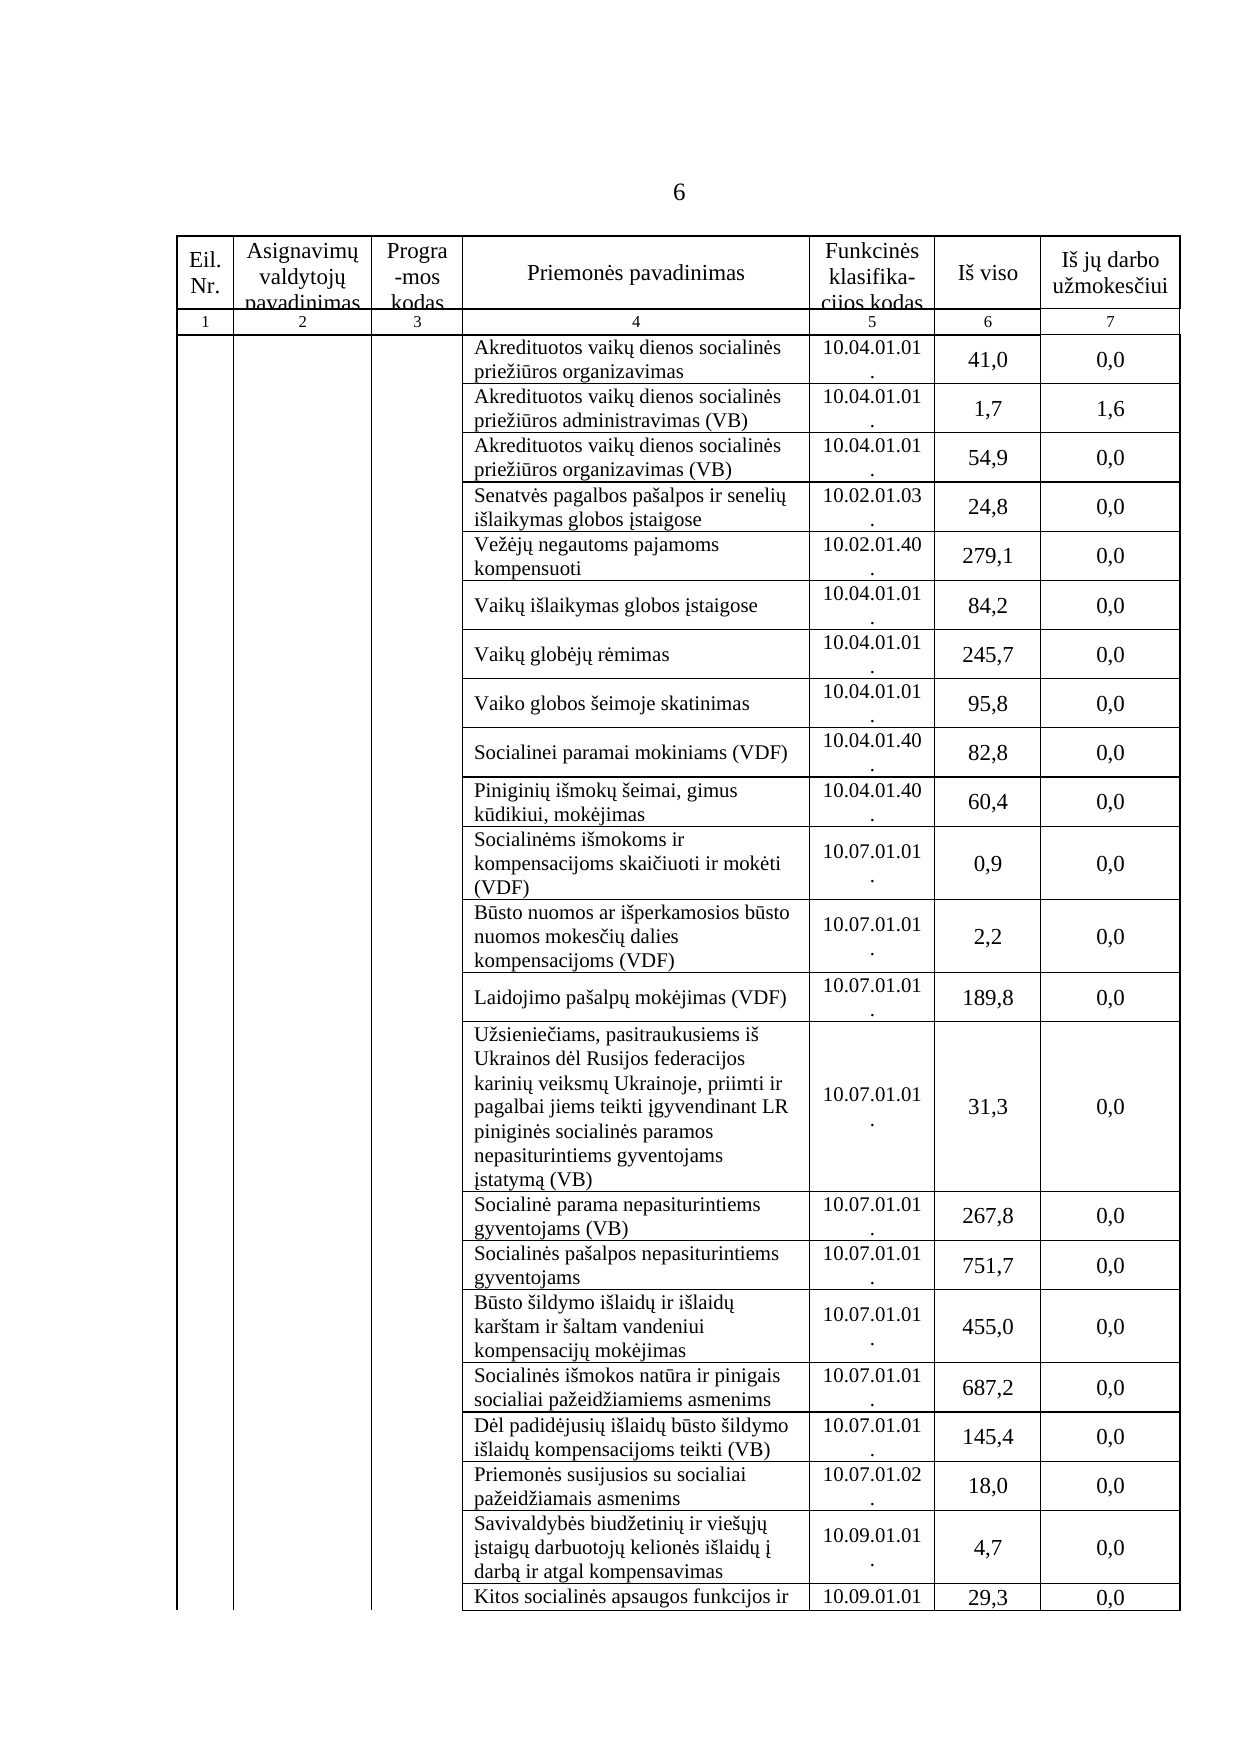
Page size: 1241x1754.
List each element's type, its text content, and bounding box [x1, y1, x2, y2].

table_cell [1208, 580, 1213, 629]
table_cell [1181, 580, 1208, 629]
table_cell 60,4 [935, 778, 1040, 826]
table_cell [1208, 727, 1213, 776]
table_cell [234, 336, 371, 1610]
table_cell 0,0 [1041, 1192, 1179, 1240]
table_header Iš viso [935, 237, 1040, 308]
table_cell [1181, 972, 1208, 1021]
table_cell 3 [372, 310, 462, 334]
table_cell 10.04.01.01. [810, 630, 934, 678]
table_cell [1180, 308, 1208, 334]
table_cell Socialinėms išmokoms ir kompensacijoms skaičiuoti ir mokėti (VDF) [463, 827, 809, 899]
table_cell 0,9 [935, 827, 1040, 899]
table_cell [1208, 1191, 1213, 1240]
table_cell 0,0 [1041, 778, 1179, 826]
table_cell [1208, 383, 1213, 432]
table_cell 2 [234, 310, 371, 334]
table_cell 10.07.01.01. [810, 1022, 934, 1191]
table_cell 95,8 [935, 679, 1040, 727]
table_cell 7 [1041, 309, 1179, 334]
table_cell [1181, 899, 1208, 972]
table_cell 0,0 [1041, 630, 1179, 678]
table_cell Akredituotos vaikų dienos socialinės priežiūros organizavimas (VB) [463, 433, 809, 481]
table_cell 0,0 [1041, 728, 1179, 776]
table_cell Vežėjų negautoms pajamoms kompensuoti [463, 532, 809, 580]
table_cell 0,0 [1041, 1584, 1179, 1610]
table_cell [1181, 1289, 1208, 1362]
table_cell 0,0 [1041, 1462, 1179, 1510]
table_cell 10.02.01.03. [810, 483, 934, 531]
table_cell 10.04.01.40. [810, 728, 934, 776]
table_cell [1208, 1021, 1213, 1191]
table_header Progra-mos kodas [372, 237, 462, 308]
table_header Eil. Nr. [178, 237, 233, 308]
table_cell 10.07.01.01. [810, 900, 934, 972]
table_cell [1208, 972, 1213, 1021]
table_cell 2,2 [935, 900, 1040, 972]
table_cell Kitos socialinės apsaugos funkcijos ir [463, 1584, 809, 1610]
table_cell 10.07.01.01. [810, 1241, 934, 1289]
table_cell [1208, 826, 1213, 899]
table_cell 10.07.01.02. [810, 1462, 934, 1510]
table_cell [1208, 1362, 1213, 1411]
table_cell 10.07.01.01. [810, 1290, 934, 1362]
table_cell [1208, 1510, 1213, 1583]
table_cell [1208, 432, 1213, 481]
table_cell [1208, 1289, 1213, 1362]
table_cell [1208, 1240, 1213, 1289]
table_cell [1208, 1461, 1213, 1510]
table_cell [1208, 1411, 1213, 1461]
table_cell [1181, 481, 1208, 531]
table_cell Piniginių išmokų šeimai, gimus kūdikiui, mokėjimas [463, 778, 809, 826]
table_cell 0,0 [1041, 1290, 1179, 1362]
table_cell [1181, 1362, 1208, 1411]
table_cell 10.07.01.01. [810, 1192, 934, 1240]
table_cell [1208, 279, 1213, 308]
table_cell 10.04.01.01. [810, 336, 934, 383]
table_cell [1181, 1411, 1208, 1461]
table_cell [1181, 1510, 1208, 1583]
table_cell [1181, 1461, 1208, 1510]
table_cell 0,0 [1041, 1241, 1179, 1289]
table_cell 10.04.01.01. [810, 581, 934, 629]
table_cell [178, 336, 233, 1610]
table_cell 31,3 [935, 1022, 1040, 1191]
table_cell 0,0 [1041, 827, 1179, 899]
table_cell 84,2 [935, 581, 1040, 629]
table_cell 54,9 [935, 433, 1040, 481]
table_cell 18,0 [935, 1462, 1040, 1510]
table_cell 0,0 [1041, 532, 1179, 580]
table_cell 41,0 [935, 336, 1040, 383]
table_cell [1181, 727, 1208, 776]
table_cell [1208, 776, 1213, 826]
table_cell 189,8 [935, 973, 1040, 1021]
table_cell 0,0 [1041, 483, 1179, 531]
table_cell [1208, 1583, 1213, 1610]
table_cell Akredituotos vaikų dienos socialinės priežiūros administravimas (VB) [463, 384, 809, 432]
table_cell Vaikų išlaikymas globos įstaigose [463, 581, 809, 629]
table_cell 0,0 [1041, 1363, 1179, 1411]
table_cell 10.04.01.01. [810, 433, 934, 481]
table_cell Priemonės susijusios su socialiai pažeidžiamais asmenims [463, 1462, 809, 1510]
table_header Asignavimų valdytojų pavadinimas [234, 237, 371, 308]
table_header [1185, 235, 1208, 279]
table_cell Socialinė parama nepasiturintiems gyventojams (VB) [463, 1192, 809, 1240]
table_cell 0,0 [1041, 1511, 1179, 1583]
table_cell 0,0 [1041, 900, 1179, 972]
table_cell [372, 336, 462, 1610]
table_cell [1208, 531, 1213, 580]
table_cell Būsto nuomos ar išperkamosios būsto nuomos mokesčių dalies kompensacijoms (VDF) [463, 900, 809, 972]
table_header Priemonės pavadinimas [463, 237, 809, 308]
table_cell 10.09.01.01 [810, 1584, 934, 1610]
table_cell 4,7 [935, 1511, 1040, 1583]
table_cell [1181, 531, 1208, 580]
table_cell Socialinei paramai mokiniams (VDF) [463, 728, 809, 776]
table_cell [1208, 629, 1213, 678]
table_cell 0,0 [1041, 335, 1179, 383]
table_cell 1,7 [935, 384, 1040, 432]
table_cell 10.04.01.01. [810, 679, 934, 727]
table_cell 751,7 [935, 1241, 1040, 1289]
table_cell 82,8 [935, 728, 1040, 776]
table_cell 4 [463, 310, 809, 334]
table_cell Akredituotos vaikų dienos socialinės priežiūros organizavimas [463, 336, 809, 383]
table_cell 0,0 [1041, 581, 1179, 629]
table_cell [1181, 1583, 1208, 1610]
table_cell 10.09.01.01. [810, 1511, 934, 1583]
table_cell 10.07.01.01. [810, 973, 934, 1021]
table_cell Laidojimo pašalpų mokėjimas (VDF) [463, 973, 809, 1021]
table_cell Užsieniečiams, pasitraukusiems iš Ukrainos dėl Rusijos federacijos karinių veiksmų Ukrainoje, priimti ir pagalbai jiems teikti įgyvendinant LR piniginės socialinės paramos nepasiturintiems gyventojams įstatymą (VB) [463, 1022, 809, 1191]
table_cell 6 [935, 310, 1040, 334]
table_cell 10.07.01.01. [810, 827, 934, 899]
table_cell 0,0 [1041, 1413, 1179, 1461]
table_cell 687,2 [935, 1363, 1040, 1411]
table_header Funkcinės klasifika-cijos kodas [810, 237, 934, 308]
table_cell Socialinės išmokos natūra ir pinigais socialiai pažeidžiamiems asmenims [463, 1363, 809, 1411]
table_cell 279,1 [935, 532, 1040, 580]
table_cell [1181, 432, 1208, 481]
table_cell [1181, 1021, 1208, 1191]
table_cell Socialinės pašalpos nepasiturintiems gyventojams [463, 1241, 809, 1289]
table_cell 145,4 [935, 1413, 1040, 1461]
table_cell 10.07.01.01. [810, 1363, 934, 1411]
table_cell [1181, 629, 1208, 678]
table_cell Vaiko globos šeimoje skatinimas [463, 679, 809, 727]
table_cell 245,7 [935, 630, 1040, 678]
table_cell [1181, 826, 1208, 899]
table_cell 10.04.01.40. [810, 778, 934, 826]
table_cell Vaikų globėjų rėmimas [463, 630, 809, 678]
table_cell [1208, 899, 1213, 972]
table_cell Būsto šildymo išlaidų ir išlaidų karštam ir šaltam vandeniui kompensacijų mokėjimas [463, 1290, 809, 1362]
table_cell 10.07.01.01. [810, 1413, 934, 1461]
table_cell [1181, 383, 1208, 432]
table_cell [1181, 678, 1208, 727]
table_cell 10.02.01.40. [810, 532, 934, 580]
table_cell [1208, 678, 1213, 727]
table_cell [1208, 334, 1213, 383]
table_cell [1208, 481, 1213, 531]
table_cell [1208, 308, 1213, 334]
table_cell 5 [810, 310, 934, 334]
table_cell 1 [178, 310, 233, 334]
table_header [1208, 235, 1213, 279]
table_cell [1181, 334, 1208, 383]
table_cell 1,6 [1041, 384, 1179, 432]
table_header Iš jų darbo užmokesčiui [1041, 237, 1179, 308]
table_cell 455,0 [935, 1290, 1040, 1362]
table_cell 267,8 [935, 1192, 1040, 1240]
table_cell Savivaldybės biudžetinių ir viešųjų įstaigų darbuotojų kelionės išlaidų į darbą ir atgal kompensavimas [463, 1511, 809, 1583]
table_cell 0,0 [1041, 1022, 1179, 1191]
table_cell Senatvės pagalbos pašalpos ir senelių išlaikymas globos įstaigose [463, 483, 809, 531]
table_cell 0,0 [1041, 973, 1179, 1021]
table_cell [1181, 279, 1208, 308]
table_cell [1181, 1191, 1208, 1240]
table_cell 29,3 [935, 1584, 1040, 1610]
table_cell [1181, 776, 1208, 826]
table_cell 0,0 [1041, 679, 1179, 727]
table_cell 0,0 [1041, 433, 1179, 481]
table_cell [1181, 1240, 1208, 1289]
table_cell 24,8 [935, 483, 1040, 531]
table_cell 10.04.01.01. [810, 384, 934, 432]
table_cell Dėl padidėjusių išlaidų būsto šildymo išlaidų kompensacijoms teikti (VB) [463, 1413, 809, 1461]
